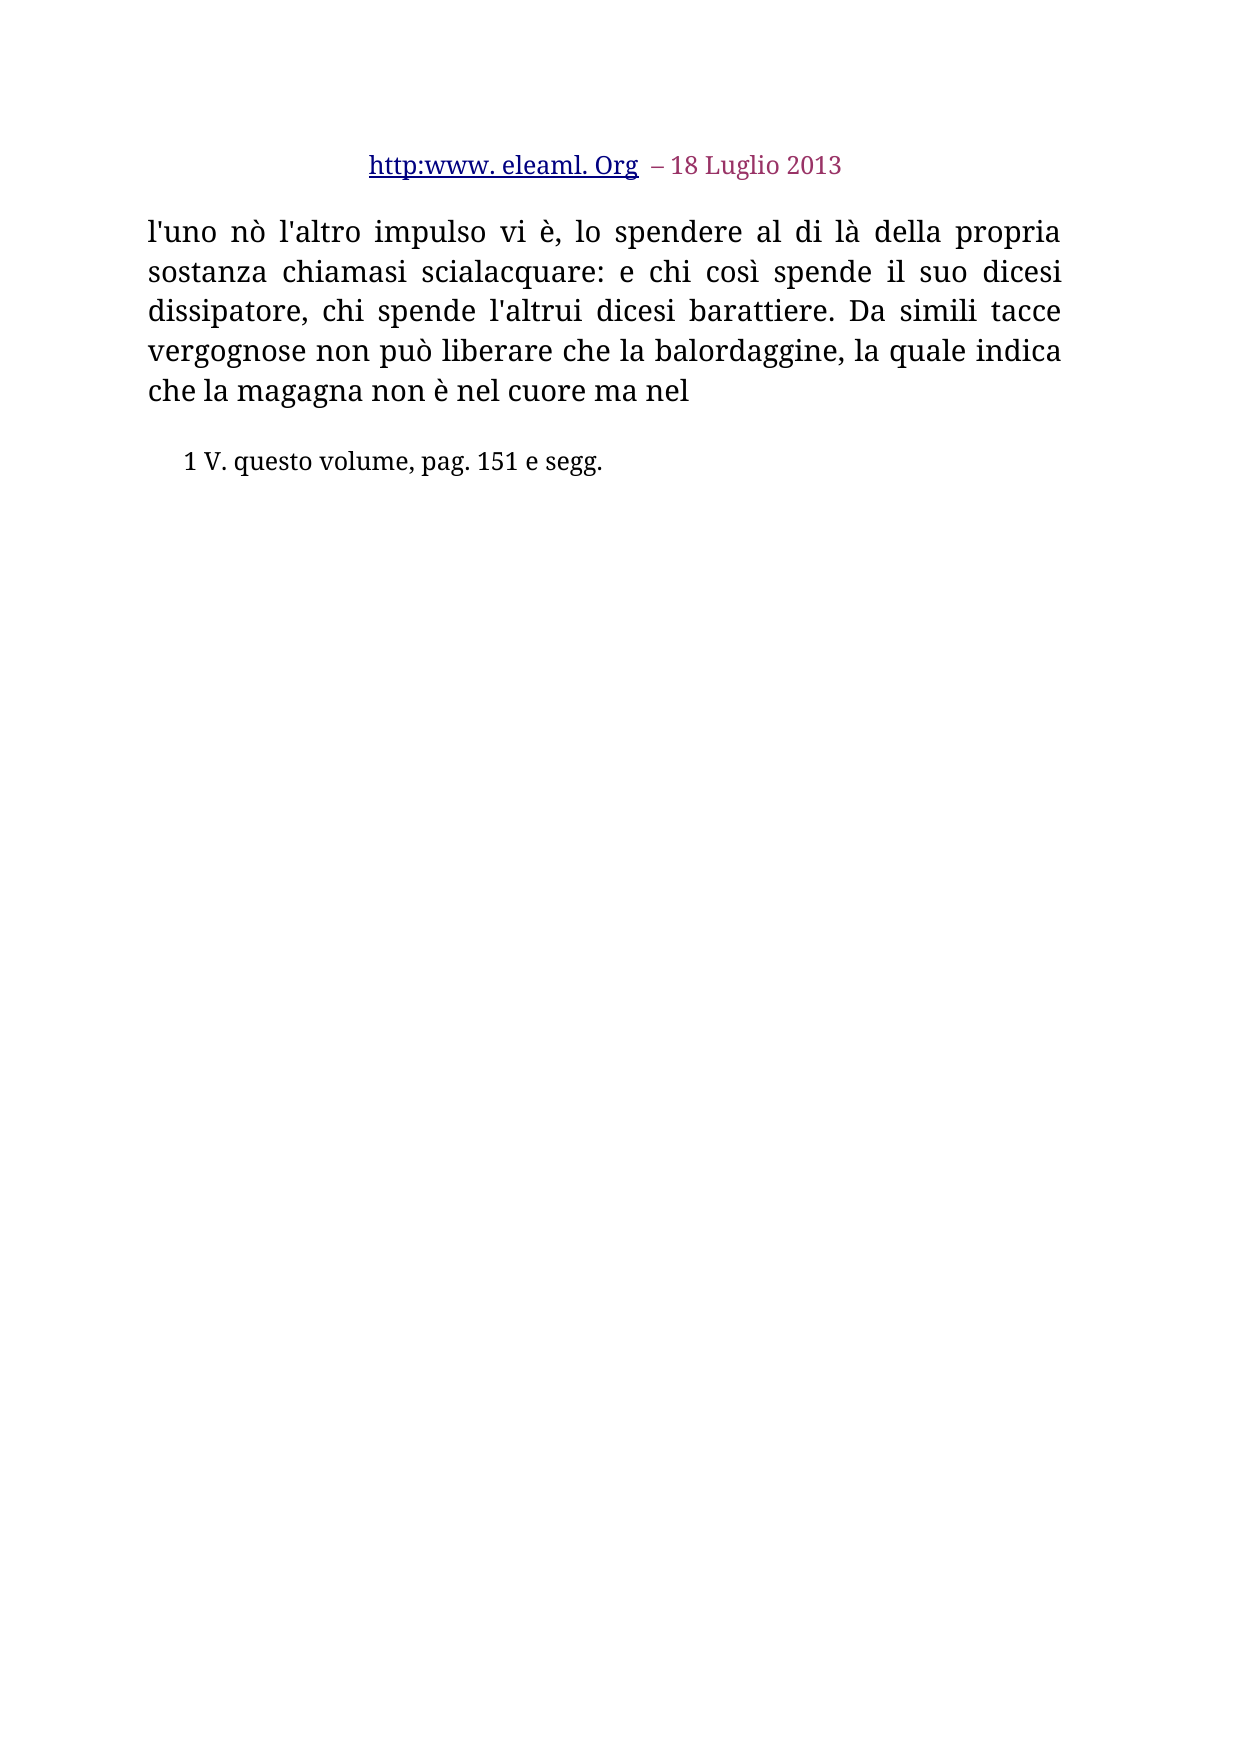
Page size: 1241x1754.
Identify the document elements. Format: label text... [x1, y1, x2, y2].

text l'uno nò l'altro impulso vi è, lo spendere al di là della propria sostanza chiamasi scialacquare: e chi così spende il suo dicesi dissipatore, chi spende l'altrui dicesi barattiere. Da simili tacce vergognose non può liberare che la balordaggine, la quale indica che la magagna non è nel cuore ma nel [148, 211, 1063, 409]
text 1 V. questo volume, pag. 151 e segg. [148, 444, 1063, 478]
